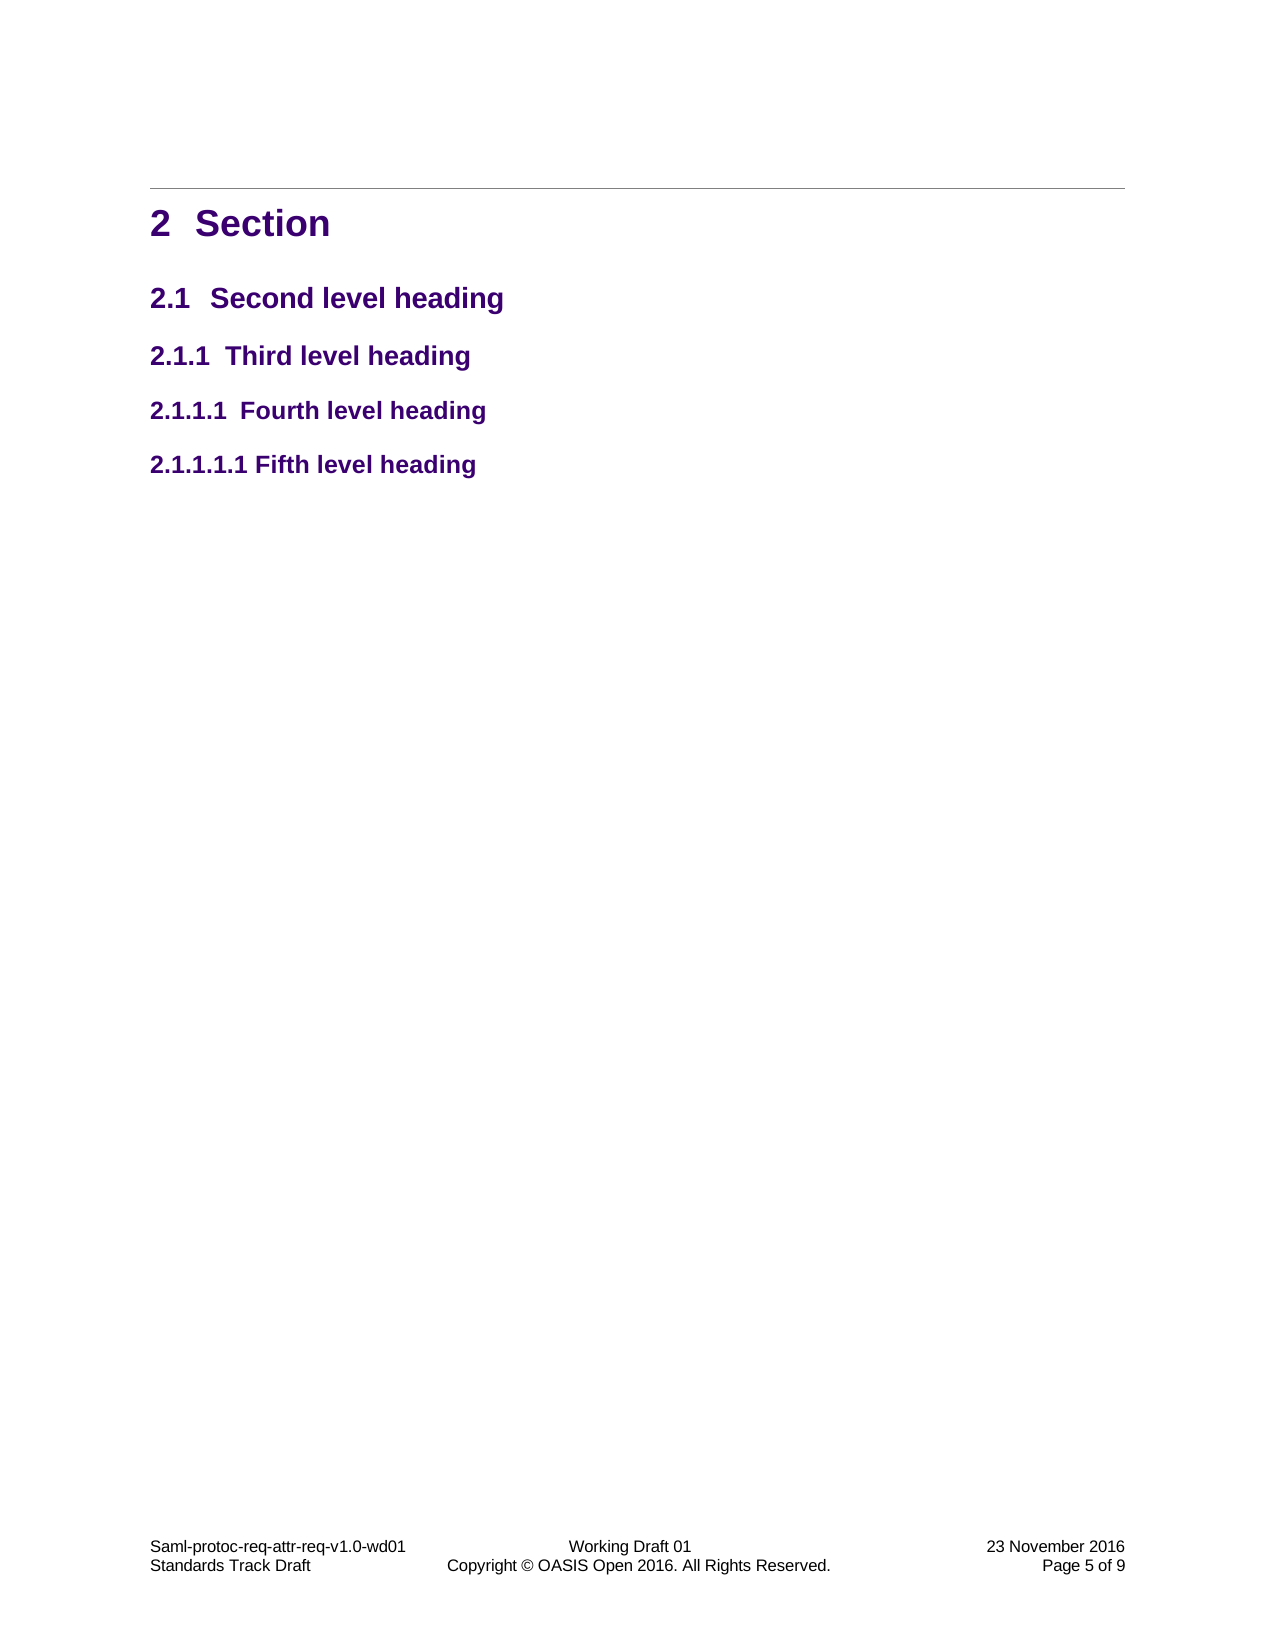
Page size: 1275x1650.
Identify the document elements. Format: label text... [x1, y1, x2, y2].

subtitle Section [150, 189, 1125, 244]
subtitle Fourth level heading [150, 396, 1125, 425]
subtitle Third level heading [150, 340, 1125, 371]
subtitle Second level heading [150, 281, 1125, 315]
subtitle Fifth level heading [150, 450, 1125, 479]
